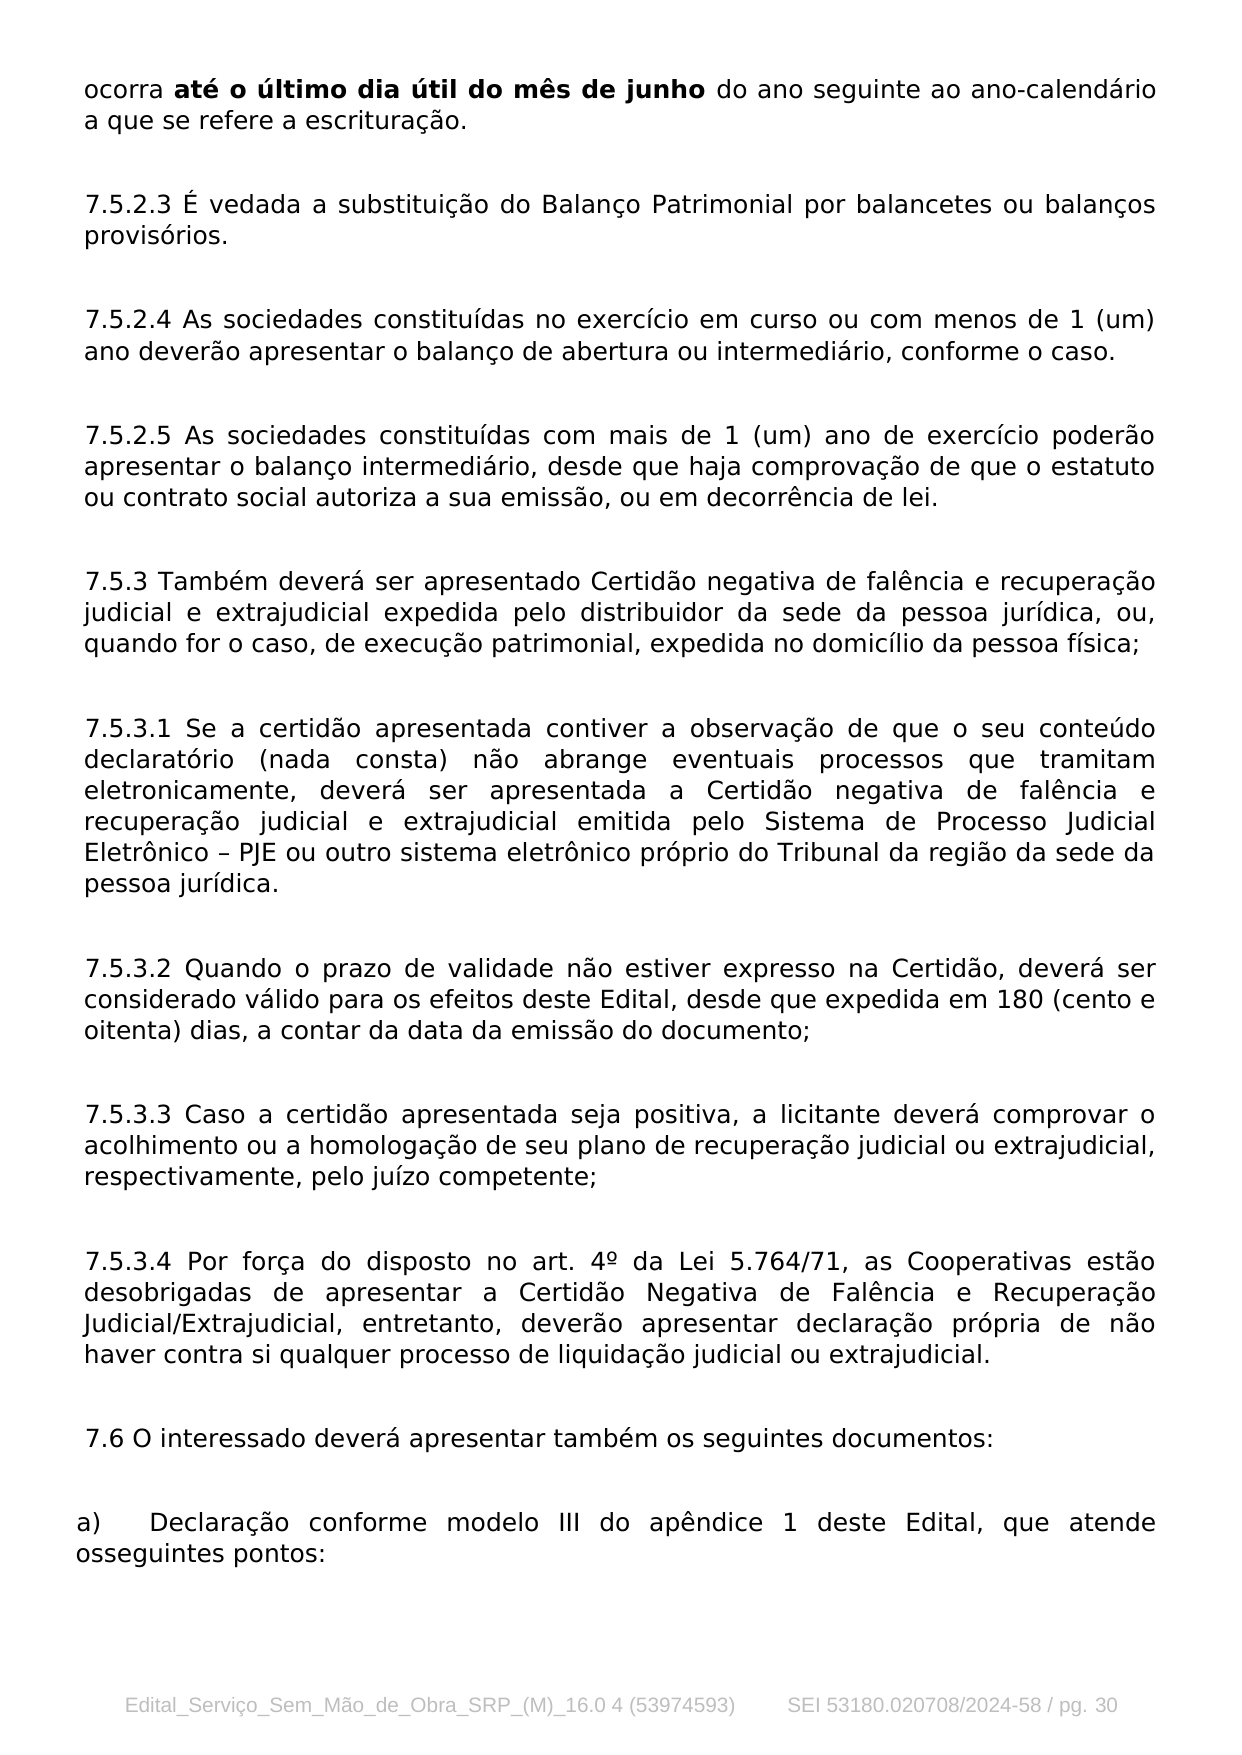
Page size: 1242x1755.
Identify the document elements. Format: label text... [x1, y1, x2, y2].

text ocorra até o último dia útil do mês de junho do ano seguinte ao ano-calendário a que se refere a escrituração. [84, 75, 1157, 135]
text 7.5.3.4 Por força do disposto no art. 4º da Lei 5.764/71, as Cooperativas estão desobrigadas de apresentar a Certidão Negativa de Falência e Recuperação Judicial/Extrajudicial, entretanto, deverão apresentar declaração própria de não haver contra si qualquer processo de liquidação judicial ou extrajudicial. [84, 1247, 1157, 1369]
text 7.5.2.5 As sociedades constituídas com mais de 1 (um) ano de exercício poderão apresentar o balanço intermediário, desde que haja comprovação de que o estatuto ou contrato social autoriza a sua emissão, ou em decorrência de lei. [84, 421, 1157, 512]
text 7.6 O interessado deverá apresentar também os seguintes documentos: [84, 1424, 1157, 1453]
text 7.5.3.2 Quando o prazo de validade não estiver expresso na Certidão, deverá ser considerado válido para os efeitos deste Edital, desde que expedida em 180 (cento e oitenta) dias, a contar da data da emissão do documento; [84, 954, 1157, 1045]
text 7.5.3 Também deverá ser apresentado Certidão negativa de falência e recuperação judicial e extrajudicial expedida pelo distribuidor da sede da pessoa jurídica, ou, quando for o caso, de execução patrimonial, expedida no domicílio da pessoa física; [84, 567, 1157, 659]
text 7.5.2.4 As sociedades constituídas no exercício em curso ou com menos de 1 (um) ano deverão apresentar o balanço de abertura ou intermediário, conforme o caso. [84, 306, 1157, 366]
text 7.5.3.3 Caso a certidão apresentada seja positiva, a licitante deverá comprovar o acolhimento ou a homologação de seu plano de recuperação judicial ou extrajudicial, respectivamente, pelo juízo competente; [84, 1100, 1157, 1192]
list Declaração conforme modelo III do apêndice 1 deste Edital, que atende osseguintes pontos: [75, 1508, 1157, 1569]
text 7.5.3.1 Se a certidão apresentada contiver a observação de que o seu conteúdo declaratório (nada consta) não abrange eventuais processos que tramitam eletronicamente, deverá ser apresentada a Certidão negativa de falência e recuperação judicial e extrajudicial emitida pelo Sistema de Processo Judicial Eletrônico – PJE ou outro sistema eletrônico próprio do Tribunal da região da sede da pessoa jurídica. [84, 714, 1157, 899]
text 7.5.2.3 É vedada a substituição do Balanço Patrimonial por balancetes ou balanços provisórios. [84, 190, 1157, 251]
